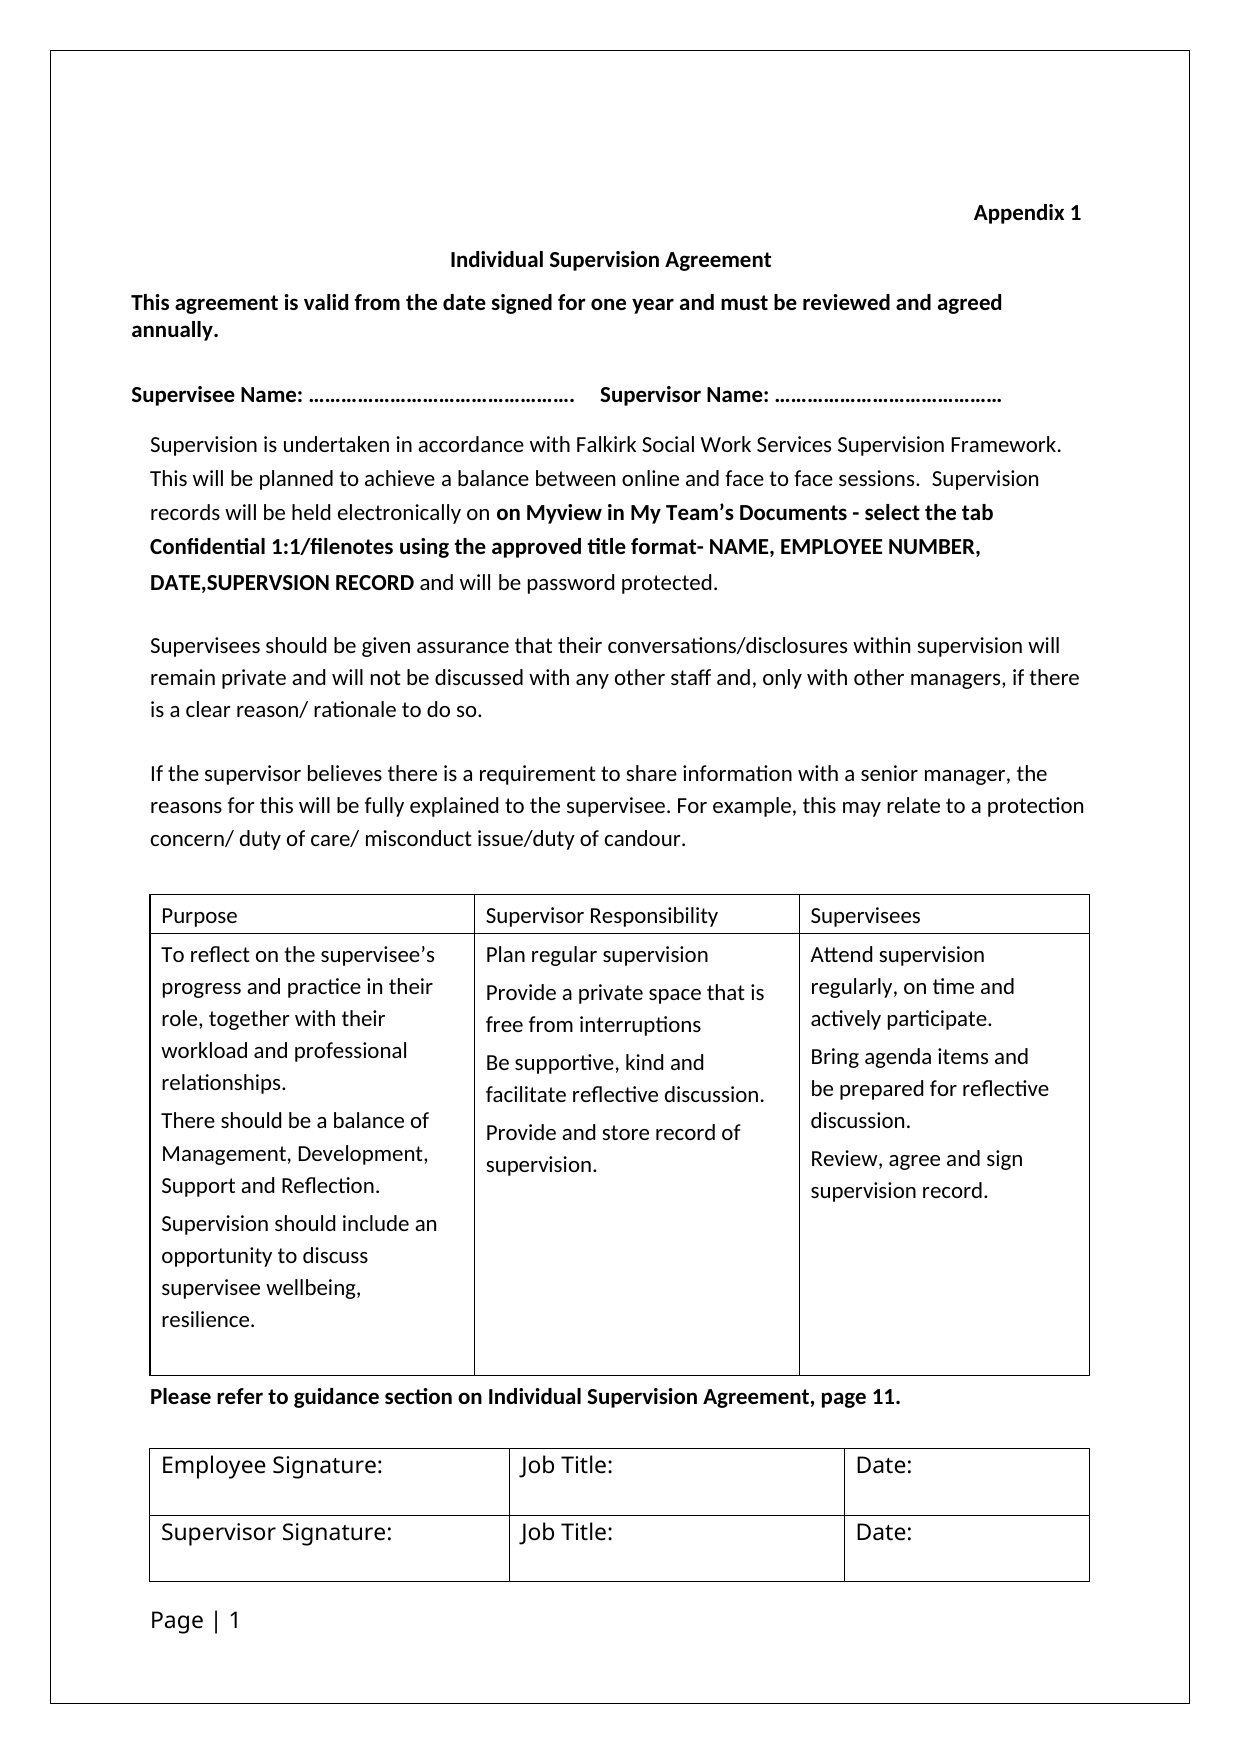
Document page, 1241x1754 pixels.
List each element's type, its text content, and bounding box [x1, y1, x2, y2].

text Supervisees should be given assurance that their conversations/disclosures within supervision will remain private and will not be discussed with any other staff and, only with other managers, if there is a clear reason/ rationale to do so. [150, 631, 1090, 723]
text This agreement is valid from the date signed for one year and must be reviewed and agreed [131, 288, 1090, 316]
text Appendix 1 [150, 198, 1090, 226]
table_header Employee Signature: [150, 1449, 509, 1514]
table_cell Attend supervision regularly, on time and actively participate. Bring agenda items and be prepared for reflective discussion. Review, agree and sign supervision record. [800, 934, 1089, 1375]
text annually. [131, 316, 1090, 344]
table_cell Job Title: [510, 1516, 844, 1581]
text records will be held electronically on on Myview in My Team’s Documents - select the tab [150, 498, 1069, 526]
table_header Supervisor Responsibility [475, 895, 799, 933]
text Individual Supervision Agreement [131, 246, 1090, 274]
text If the supervisor believes there is a requirement to share information with a senior manager, the reasons for this will be fully explained to the supervisee. For example, this may relate to a protection concern/ duty of care/ misconduct issue/duty of candour. [150, 759, 1090, 852]
table_header Supervisees [800, 895, 1089, 933]
table_cell Supervisor Signature: [150, 1516, 509, 1581]
table_cell Plan regular supervision Provide a private space that is free from interruptions Be supportive, kind and facilitate reflective discussion. Provide and store record of supervision. [475, 934, 799, 1375]
text DATE,SUPERVSION RECORD and will be password protected. [150, 566, 1069, 597]
table_header Job Title: [510, 1449, 844, 1514]
table_header Date: [845, 1449, 1089, 1514]
text This will be planned to achieve a balance between online and face to face sessions. Supervision [150, 464, 1069, 492]
text Please refer to guidance section on Individual Supervision Agreement, page 11. [150, 1382, 1069, 1410]
table_cell To reflect on the supervisee’s progress and practice in their role, together with their workload and professional relationships. There should be a balance of Management, Development, Support and Reflection. Supervision should include an opportunity to discuss supervisee wellbeing, resilience. [151, 934, 474, 1375]
table_header Purpose [151, 895, 474, 933]
text Confidential 1:1/filenotes using the approved title format- NAME, EMPLOYEE NUMBER, [150, 532, 1069, 560]
table_cell Date: [845, 1516, 1089, 1581]
text Supervision is undertaken in accordance with Falkirk Social Work Services Supervision Framework. [150, 430, 1069, 458]
text Supervisee Name: …………………………………………. Supervisor Name: …………………………………… [131, 377, 1090, 409]
